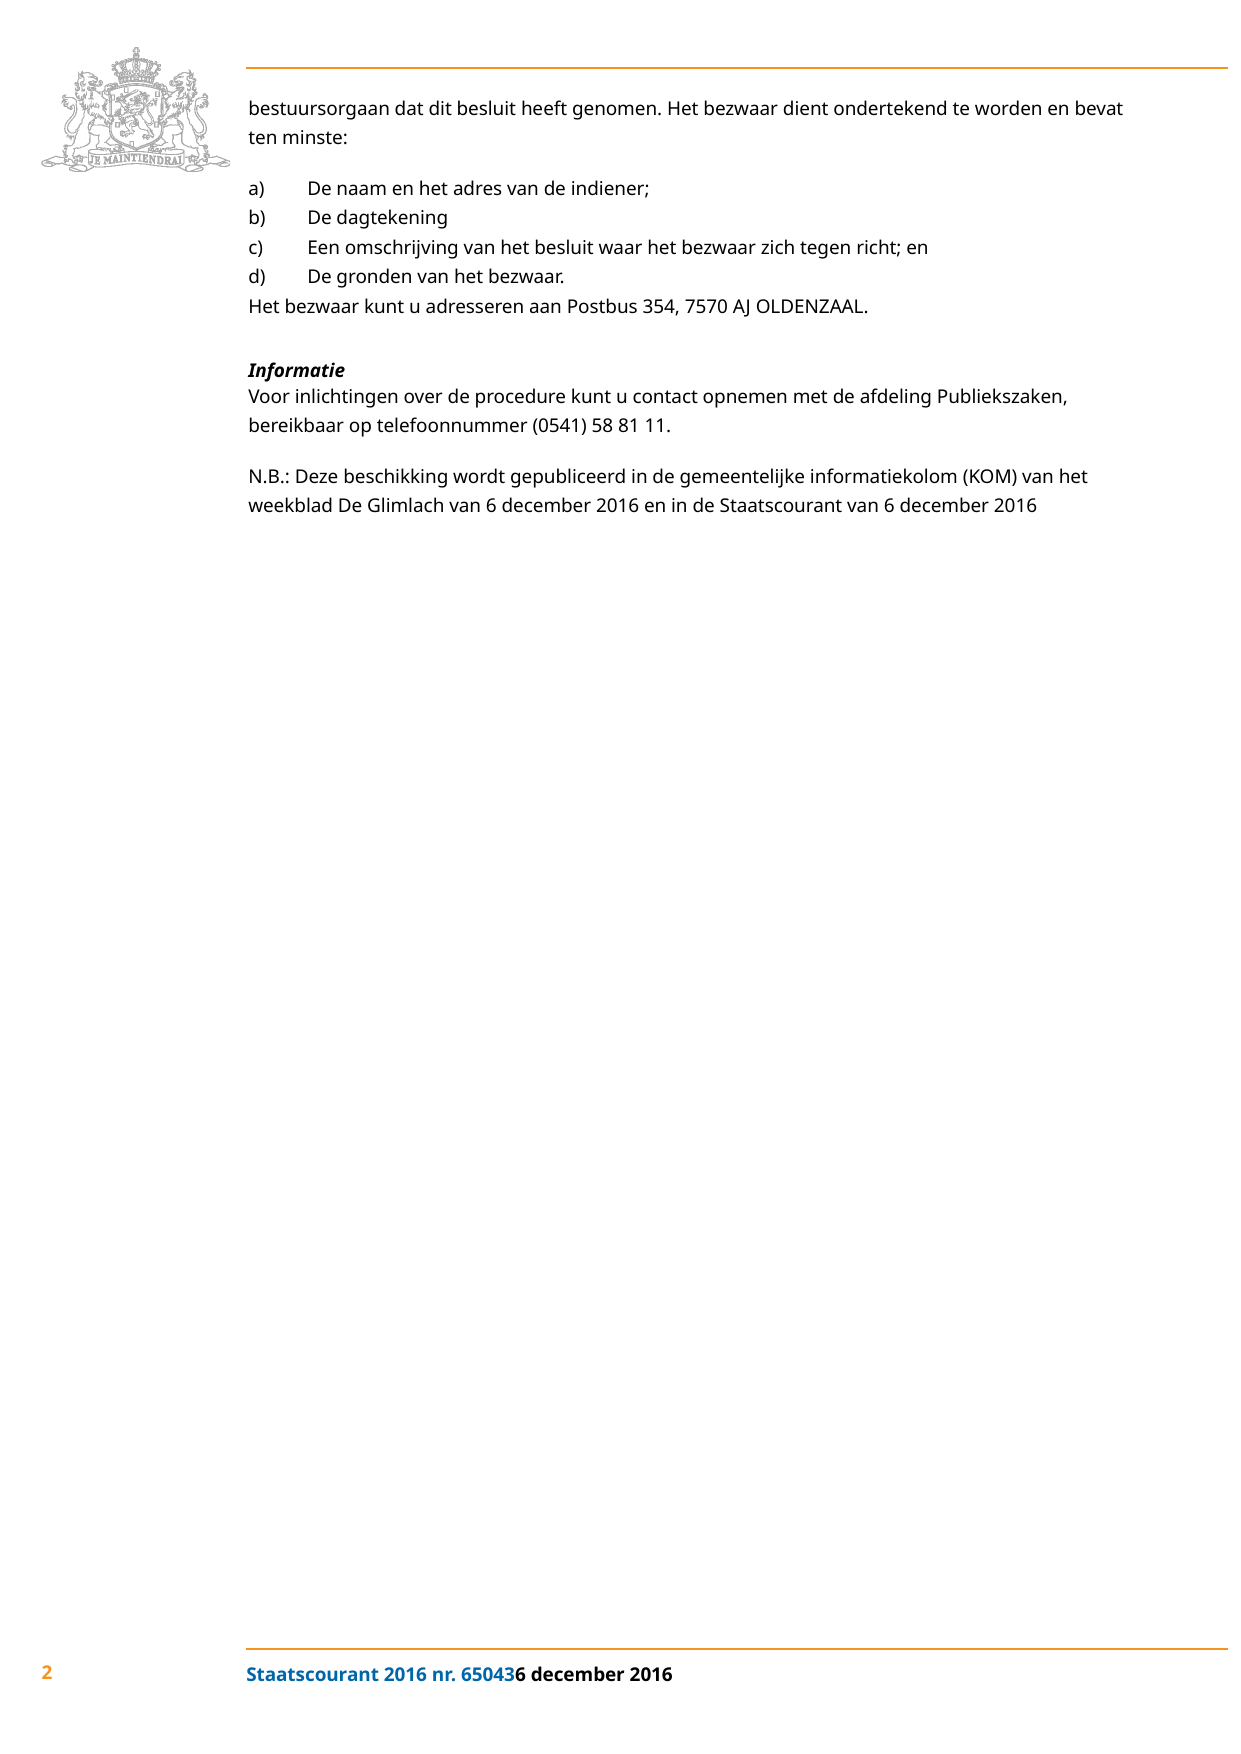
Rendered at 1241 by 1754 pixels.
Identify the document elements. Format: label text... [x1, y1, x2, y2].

list Een omschrijving van het besluit waar het bezwaar zich tegen richt; en [248, 234, 1152, 260]
text bestuursorgaan dat dit besluit heeft genomen. Het bezwaar dient ondertekend te worden en bevat ten minste: [248, 95, 1152, 150]
list De naam en het adres van de indiener; [248, 175, 1152, 201]
list De dagtekening [248, 204, 1152, 230]
text Informatie [248, 357, 1152, 383]
list De gronden van het bezwaar. [248, 263, 1152, 289]
text Voor inlichtingen over de procedure kunt u contact opnemen met de afdeling Publiekszaken, bereikbaar op telefoonnummer (0541) 58 81 11. [248, 383, 1152, 438]
text N.B.: Deze beschikking wordt gepubliceerd in de gemeentelijke informatiekolom (KOM) van het weekblad De Glimlach van 6 december 2016 en in de Staatscourant van 6 december 2016 [248, 463, 1152, 518]
picture [41, 47, 231, 172]
text Het bezwaar kunt u adresseren aan Postbus 354, 7570 AJ OLDENZAAL. [248, 293, 1152, 319]
